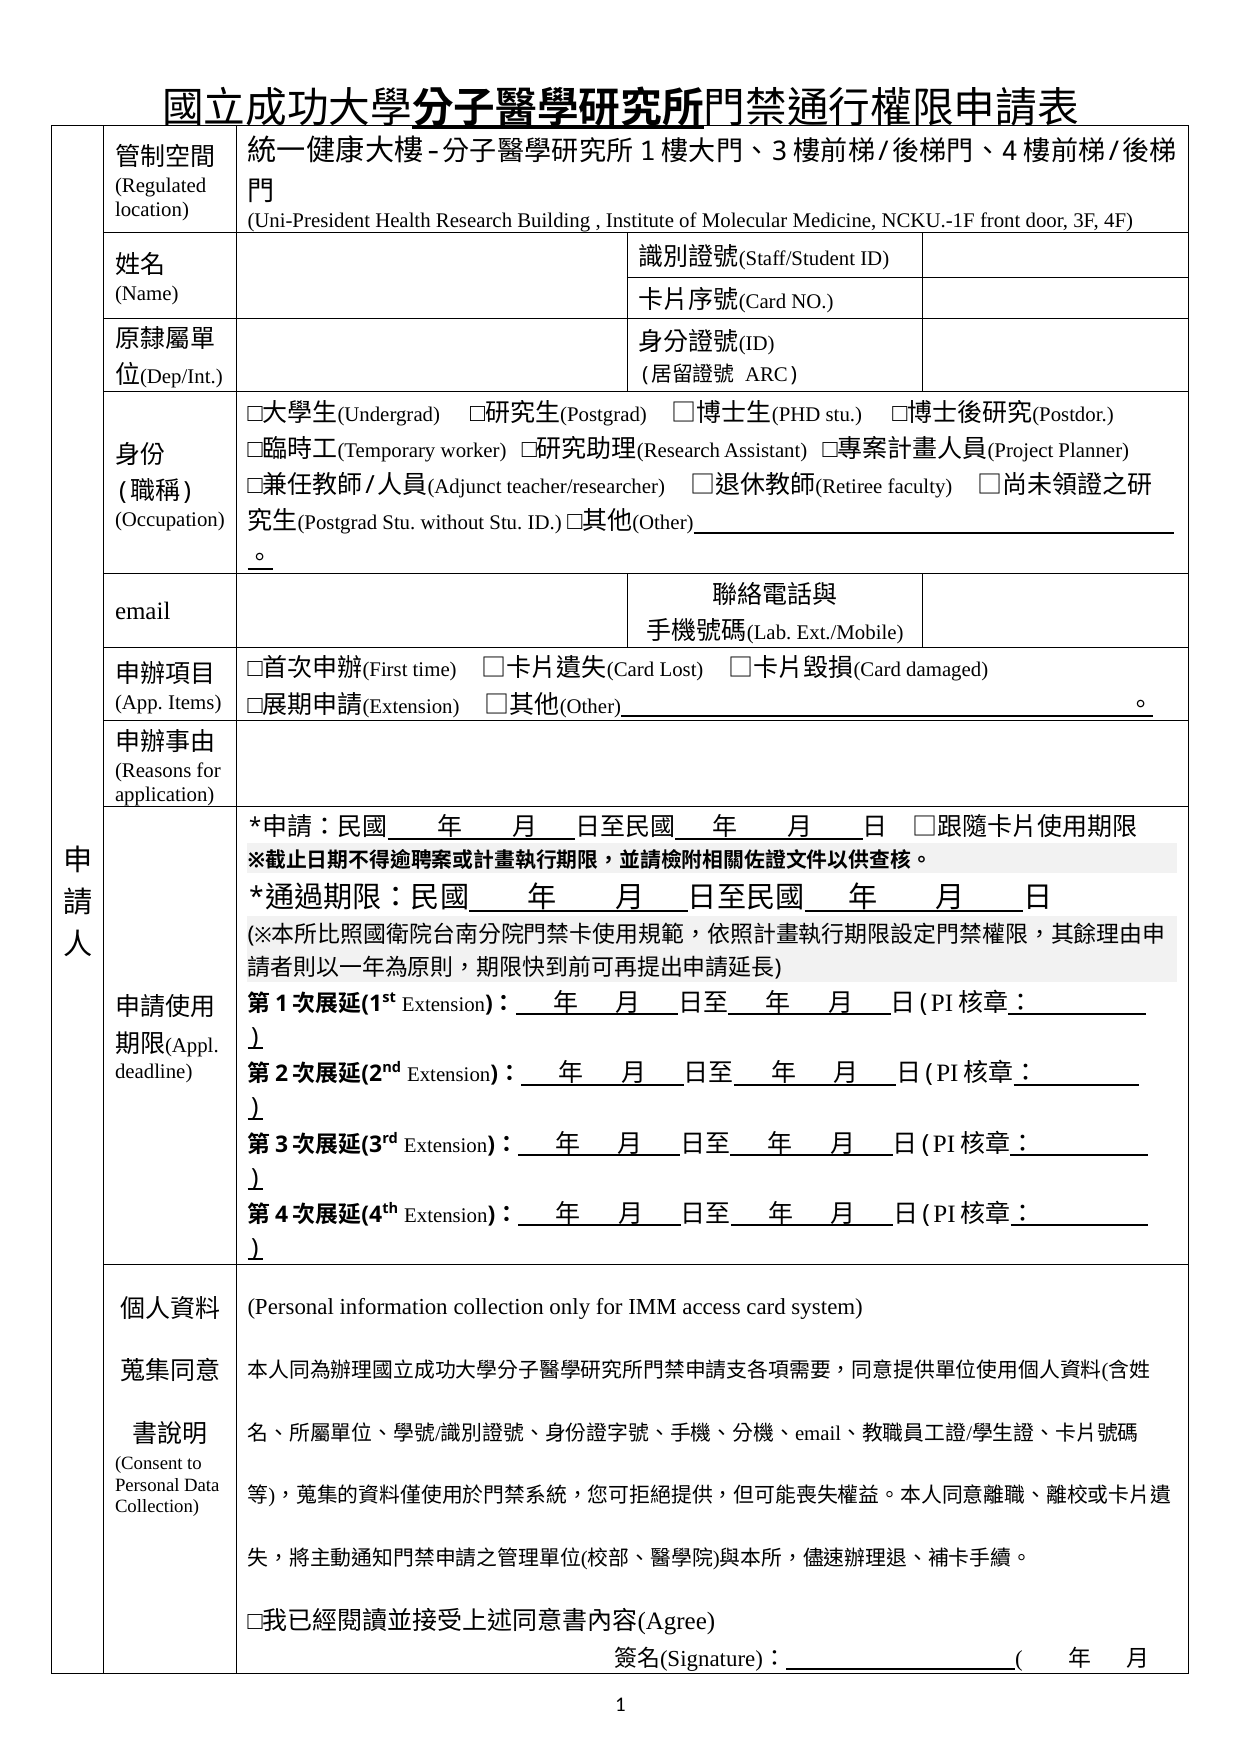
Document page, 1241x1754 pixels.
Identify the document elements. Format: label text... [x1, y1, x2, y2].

table_cell [923, 319, 1188, 391]
table_cell 身份 (職稱) (Occupation) [104, 392, 236, 573]
table_cell 識別證號(Staff/Student ID) [628, 233, 922, 277]
table_cell [923, 233, 1188, 277]
text 國立成功大學分子醫學研究所門禁通行權限申請表 [118, 63, 1122, 125]
table_cell 身分證號(ID) (居留證號 ARC) [628, 319, 922, 391]
table_cell (Personal information collection only for IMM access card system) 本人同為辦理國立成功大學分子醫學研究所門禁申請支各項需要，同意提供單位使用個人資料(含姓名、所屬單位、學號/識別證號、身份證字號、手機、分機、email、教職員工證/學生證、卡片號碼等)，蒐集的資料僅使用於門禁系統，您可拒絕提供，但可能喪失權益。本人同意離職、離校或卡片遺失，將主動通知門禁申請之管理單位(校部、醫學院)與本所，儘速辦理退、補卡手續。 □我已經閱讀並接受上述同意書內容(Agree) 簽名(Signature)： ( 年 月 [237, 1265, 1188, 1673]
table_cell [923, 574, 1188, 647]
table_cell 聯絡電話與 手機號碼(Lab. Ext./Mobile) [628, 574, 922, 647]
table_cell 個人資料蒐集同意書說明 (Consent to Personal Data Collection) [104, 1265, 236, 1673]
table_cell [237, 721, 1188, 806]
table_cell [237, 574, 627, 647]
table_cell □首次申辦(First time) □卡片遺失(Card Lost) □卡片毀損(Card damaged) □展期申請(Extension) □其他(Other) 。 [237, 648, 1188, 720]
table_cell 卡片序號(Card NO.) [628, 278, 922, 317]
table_cell 原隸屬單位(Dep/Int.) [104, 319, 236, 391]
table_cell email [104, 574, 236, 647]
table_header 申請人 [52, 126, 103, 1673]
table_cell 申辦項目 (App. Items) [104, 648, 236, 720]
table_header 管制空間 (Regulated location) [104, 126, 236, 232]
table_cell 姓名(Name) [104, 233, 236, 317]
table_header 統一健康大樓-分子醫學研究所1樓大門、3樓前梯/後梯門、4樓前梯/後梯門 (Uni-President Health Research Building , Institute of Molecular Medicine, NCKU.-1F front door, 3F, 4F) [237, 126, 1188, 232]
table_cell [923, 278, 1188, 317]
table_cell [237, 233, 627, 317]
table_cell 申辦事由 (Reasons for application) [104, 721, 236, 806]
table_cell (校名、系所單位，分醫所可免填) [237, 319, 627, 391]
table_cell 申請使用期限(Appl. deadline) [104, 807, 236, 1264]
table_cell □大學生(Undergrad) □研究生(Postgrad) □博士生(PHD stu.) □博士後研究(Postdor.) □臨時工(Temporary worker) □研究助理(Research Assistant) □專案計畫人員(Project Planner) □兼任教師/人員(Adjunct teacher/researcher) □退休教師(Retiree faculty) □尚未領證之研究生(Postgrad Stu. without Stu. ID.) □其他(Other) 。 [237, 392, 1188, 573]
table_cell *申請：民國 年 月 日至民國 年 月 日 □跟隨卡片使用期限 ※截止日期不得逾聘案或計畫執行期限，並請檢附相關佐證文件以供查核。 *通過期限：民國 年 月 日至民國 年 月 日 (※本所比照國衛院台南分院門禁卡使用規範，依照計畫執行期限設定門禁權限，其餘理由申請者則以一年為原則，期限快到前可再提出申請延長) 第1次展延(1st Extension)： 年 月 日至 年 月 日(PI核章： ) 第2次展延(2nd Extension)： 年 月 日至 年 月 日(PI核章： ) 第3次展延(3rd Extension)： 年 月 日至 年 月 日(PI核章： ) 第4次展延(4th Extension)： 年 月 日至 年 月 日(PI核章： ) [237, 807, 1188, 1264]
